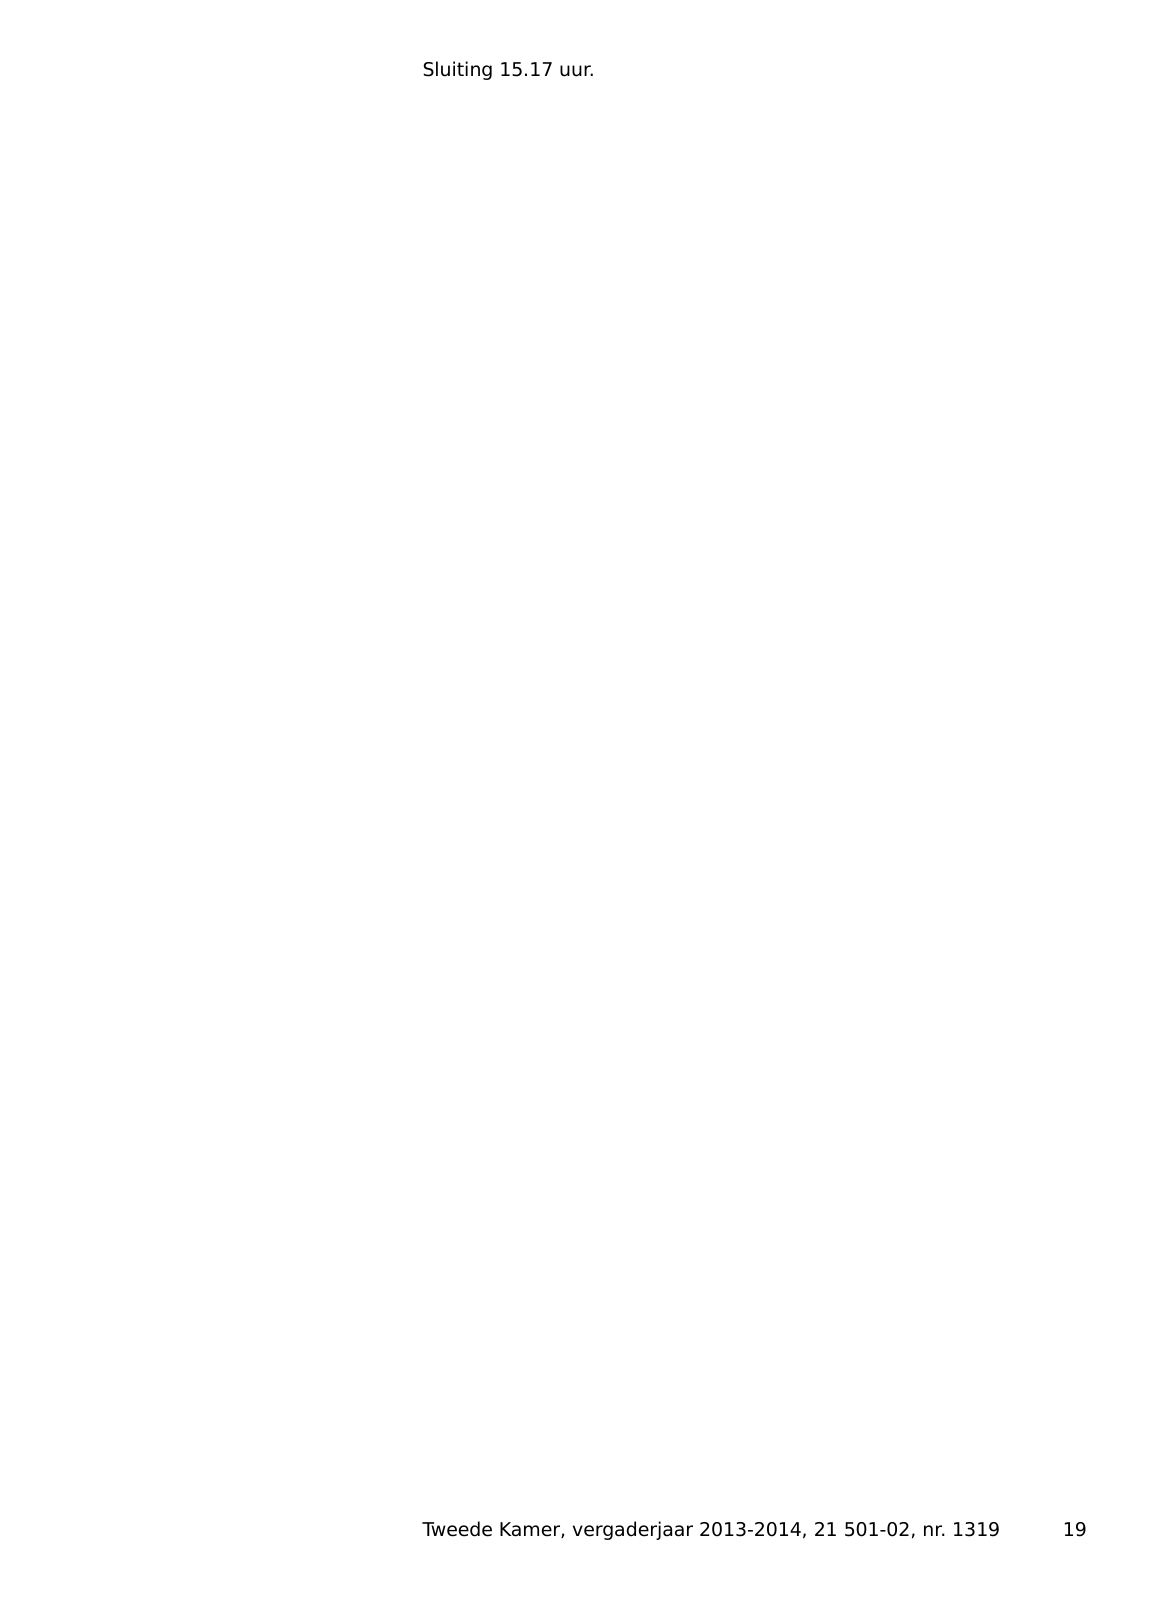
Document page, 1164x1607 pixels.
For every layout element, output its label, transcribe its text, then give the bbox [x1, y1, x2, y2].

text Sluiting 15.17 uur. [422, 59, 1087, 81]
